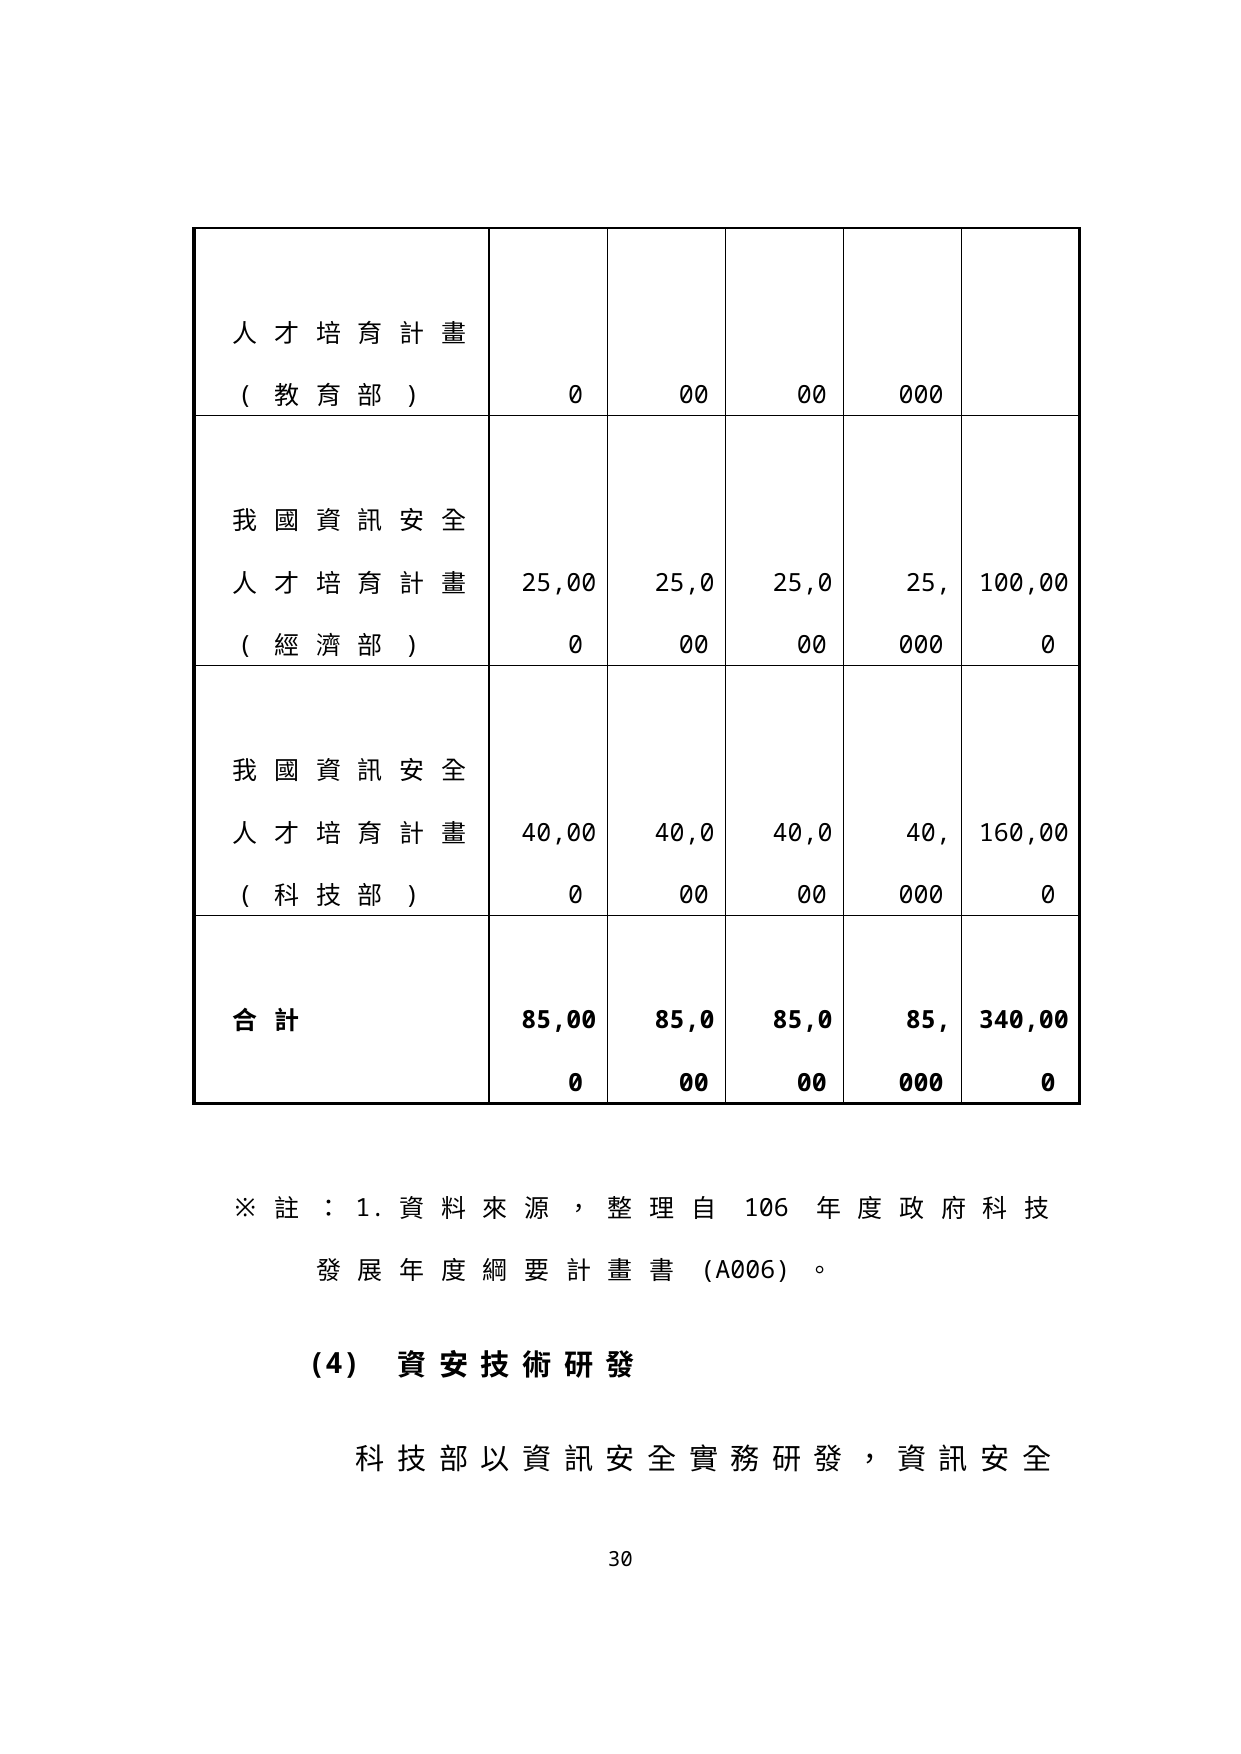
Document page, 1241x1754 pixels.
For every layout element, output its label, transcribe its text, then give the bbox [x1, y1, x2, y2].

table_cell 340,000 [962, 916, 1078, 1102]
table_cell 40,000 [490, 666, 607, 915]
table_cell 我國資訊安全人才培育計畫(科技部) [196, 666, 488, 915]
table_cell 85,000 [608, 916, 725, 1102]
table_cell 合計 [196, 916, 488, 1102]
table_cell 25,000 [490, 416, 607, 665]
table_cell 25,000 [726, 416, 843, 665]
table_cell 人才培育計畫(教育部) [196, 229, 488, 415]
table_cell [962, 229, 1078, 415]
table_cell 40,000 [608, 666, 725, 915]
text ※註：1.資料來源，整理自106年度政府科技發展年度綱要計畫書(A006)。 [183, 1165, 1058, 1290]
text 科技部以資訊安全實務研發，資訊安全 [271, 1415, 1058, 1477]
table_cell 160,000 [962, 666, 1078, 915]
table_cell 000 [844, 229, 961, 415]
table_cell 0 [490, 229, 607, 415]
table_cell 我國資訊安全人才培育計畫(經濟部) [196, 416, 488, 665]
table_cell 25,000 [844, 416, 961, 665]
table_cell 85,000 [726, 916, 843, 1102]
table_cell 85,000 [490, 916, 607, 1102]
table_cell 100,000 [962, 416, 1078, 665]
table_cell 25,000 [608, 416, 725, 665]
table_cell 40,000 [844, 666, 961, 915]
table_cell 00 [726, 229, 843, 415]
table_cell 40,000 [726, 666, 843, 915]
list 資安技術研發 [301, 1290, 1058, 1415]
table_cell 85,000 [844, 916, 961, 1102]
table_cell 00 [608, 229, 725, 415]
